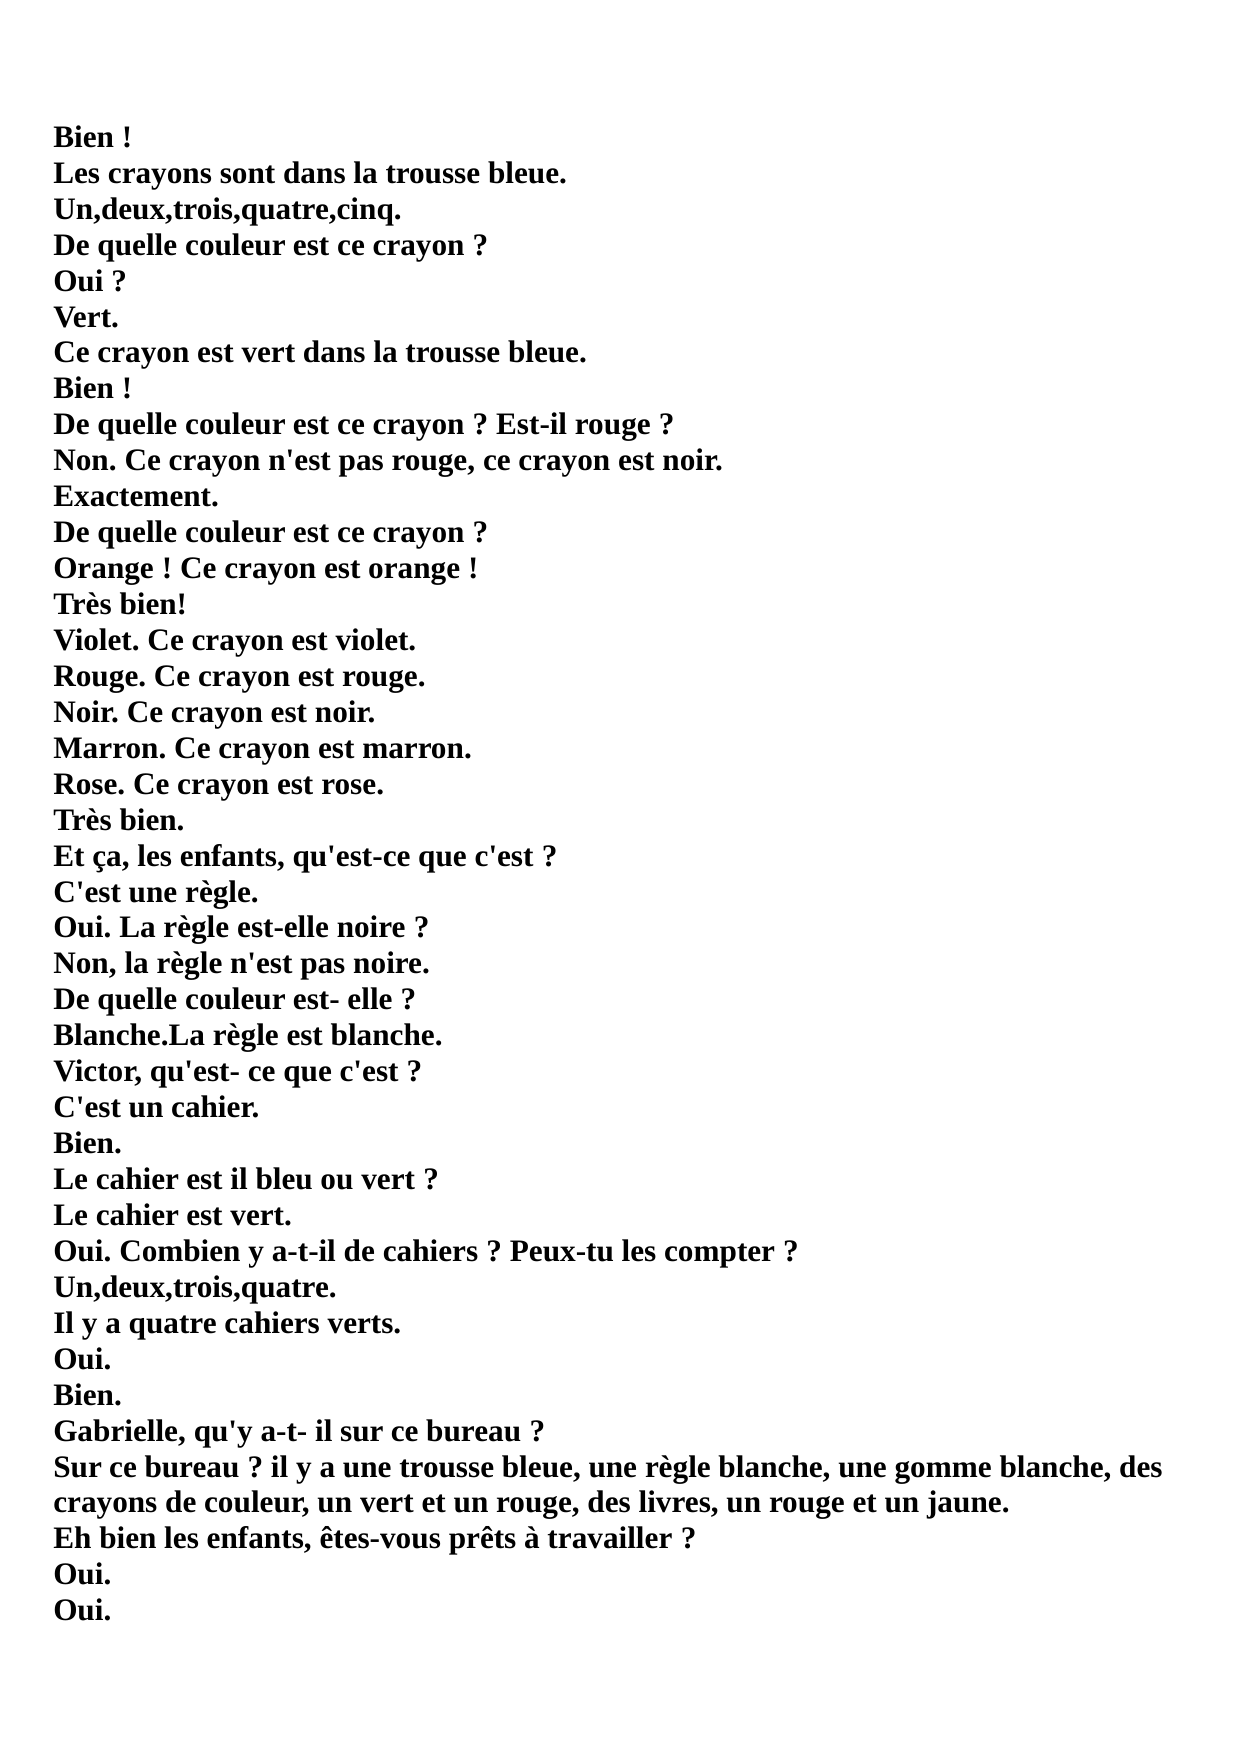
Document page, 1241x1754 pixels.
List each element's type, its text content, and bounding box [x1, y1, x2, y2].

text Très bien. [53, 801, 1204, 837]
text Oui. [53, 1592, 1204, 1627]
text De quelle couleur est- elle ? [53, 981, 1204, 1017]
text Il y a quatre cahiers verts. [53, 1304, 1204, 1340]
text C'est un cahier. [53, 1088, 1204, 1124]
text De quelle couleur est ce crayon ? [53, 513, 1204, 549]
text Rouge. Ce crayon est rouge. [53, 657, 1204, 693]
text Le cahier est vert. [53, 1196, 1204, 1232]
text De quelle couleur est ce crayon ? Est-il rouge ? [53, 406, 1204, 442]
text Eh bien les enfants, êtes-vous prêts à travailler ? [53, 1520, 1204, 1556]
text Exactement. [53, 477, 1204, 513]
text Un,deux,trois,quatre,cinq. [53, 190, 1204, 226]
text Les crayons sont dans la trousse bleue. [53, 154, 1204, 190]
text Oui. La règle est-elle noire ? [53, 909, 1204, 945]
text Un,deux,trois,quatre. [53, 1268, 1204, 1304]
text Sur ce bureau ? il y a une trousse bleue, une règle blanche, une gomme blanche, des crayons de couleur, un vert et un rouge, des livres, un rouge et un jaune. [53, 1448, 1204, 1520]
text Oui. Combien y a-t-il de cahiers ? Peux-tu les compter ? [53, 1232, 1204, 1268]
text Ce crayon est vert dans la trousse bleue. [53, 334, 1204, 370]
text Et ça, les enfants, qu'est-ce que c'est ? [53, 837, 1204, 873]
text Orange ! Ce crayon est orange ! [53, 549, 1204, 585]
text Oui ? [53, 262, 1204, 298]
text Marron. Ce crayon est marron. [53, 729, 1204, 765]
text Oui. [53, 1556, 1204, 1592]
text Oui. [53, 1340, 1204, 1376]
text Bien. [53, 1376, 1204, 1412]
text Vert. [53, 298, 1204, 334]
text Blanche.La règle est blanche. [53, 1017, 1204, 1052]
text Violet. Ce crayon est violet. [53, 621, 1204, 657]
text Le cahier est il bleu ou vert ? [53, 1160, 1204, 1196]
text De quelle couleur est ce crayon ? [53, 226, 1204, 262]
text Gabrielle, qu'y a-t- il sur ce bureau ? [53, 1412, 1204, 1448]
text Rose. Ce crayon est rose. [53, 765, 1204, 801]
text Noir. Ce crayon est noir. [53, 693, 1204, 729]
text Bien. [53, 1124, 1204, 1160]
text C'est une règle. [53, 873, 1204, 909]
text Non, la règle n'est pas noire. [53, 945, 1204, 981]
text Non. Ce crayon n'est pas rouge, ce crayon est noir. [53, 442, 1204, 477]
text Bien ! [53, 370, 1204, 406]
text Victor, qu'est- ce que c'est ? [53, 1052, 1204, 1088]
text Bien ! [53, 118, 1204, 154]
text Très bien! [53, 585, 1204, 621]
